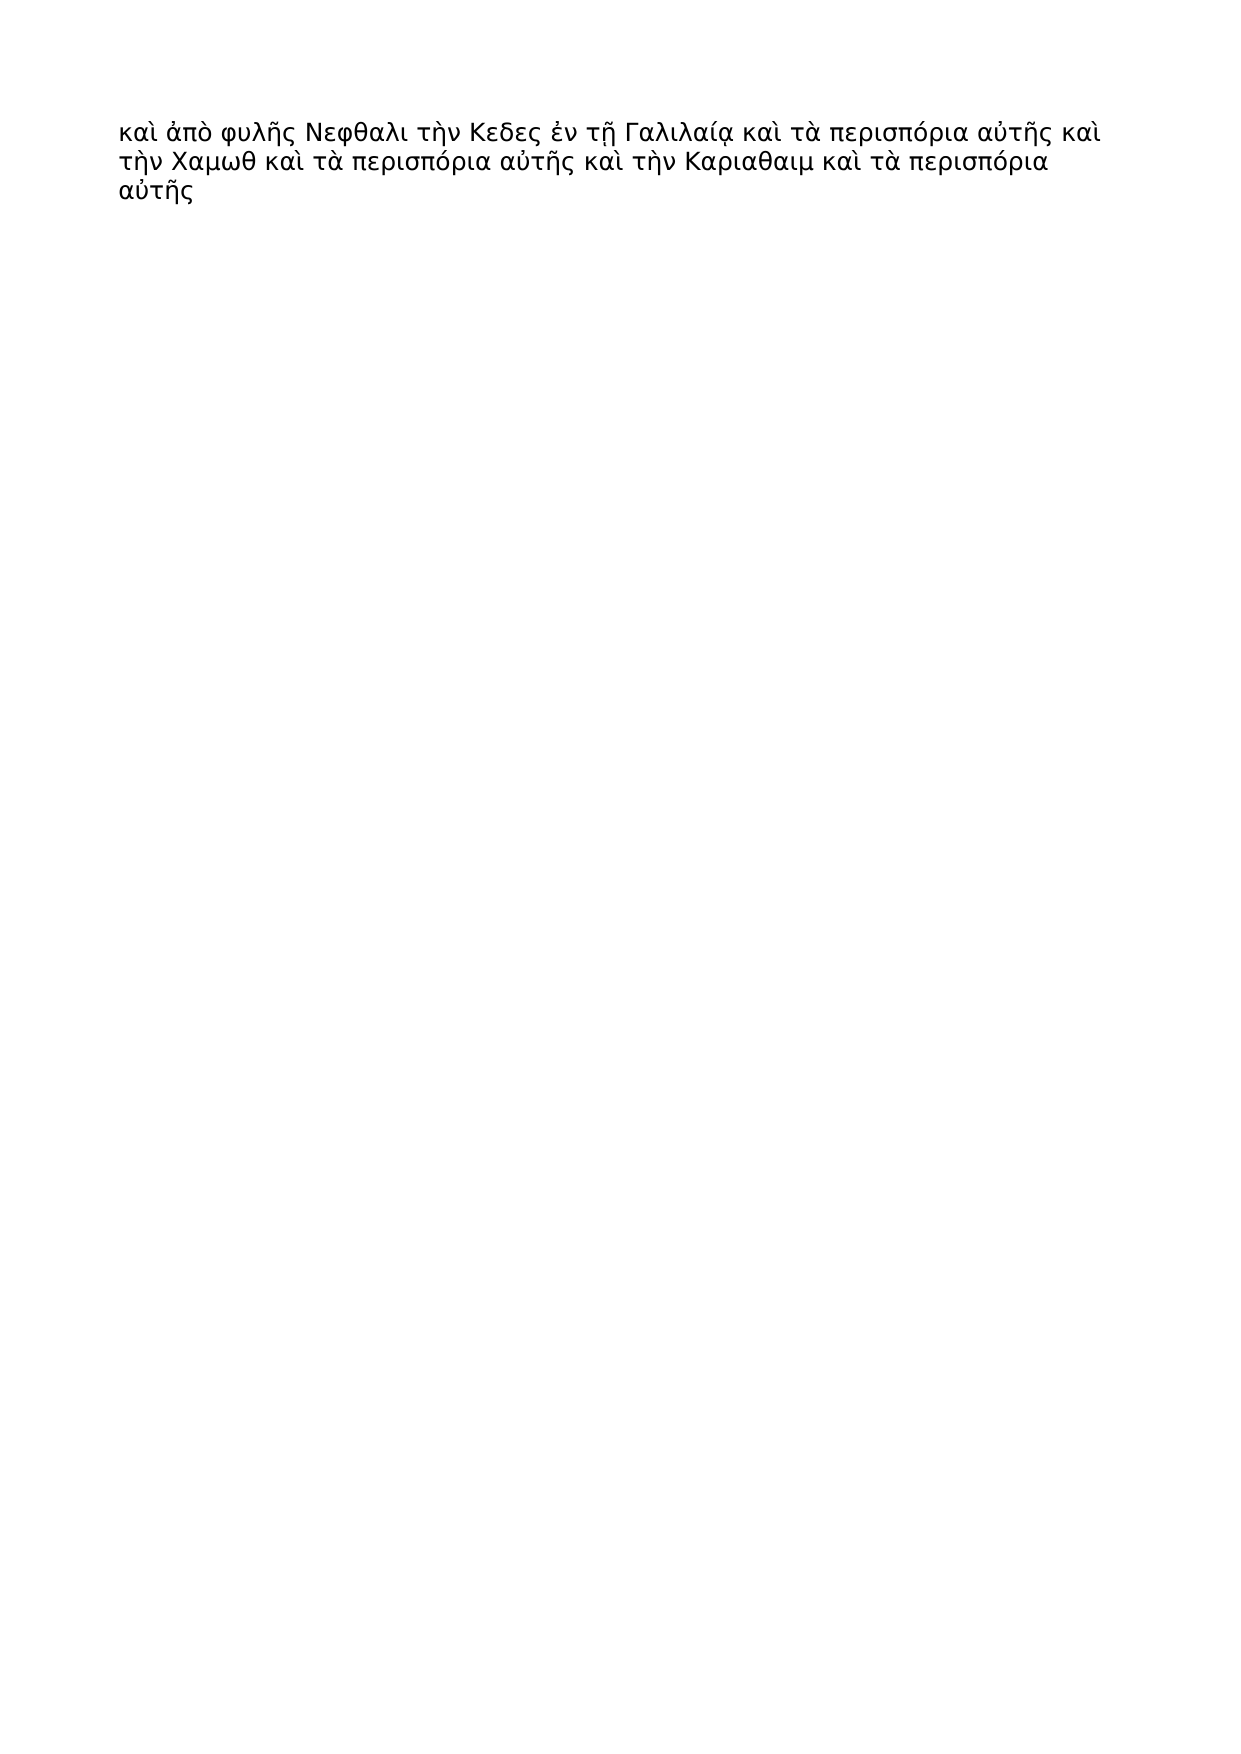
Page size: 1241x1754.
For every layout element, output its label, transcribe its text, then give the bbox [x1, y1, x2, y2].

text καὶ ἀπὸ φυλῆς Νεφθαλι τὴν Κεδες ἐν τῇ Γαλιλαίᾳ καὶ τὰ περισπόρια αὐτῆς καὶ τὴν Χαμωθ καὶ τὰ περισπόρια αὐτῆς καὶ τὴν Καριαθαιμ καὶ τὰ περισπόρια αὐτῆς [118, 118, 1122, 206]
